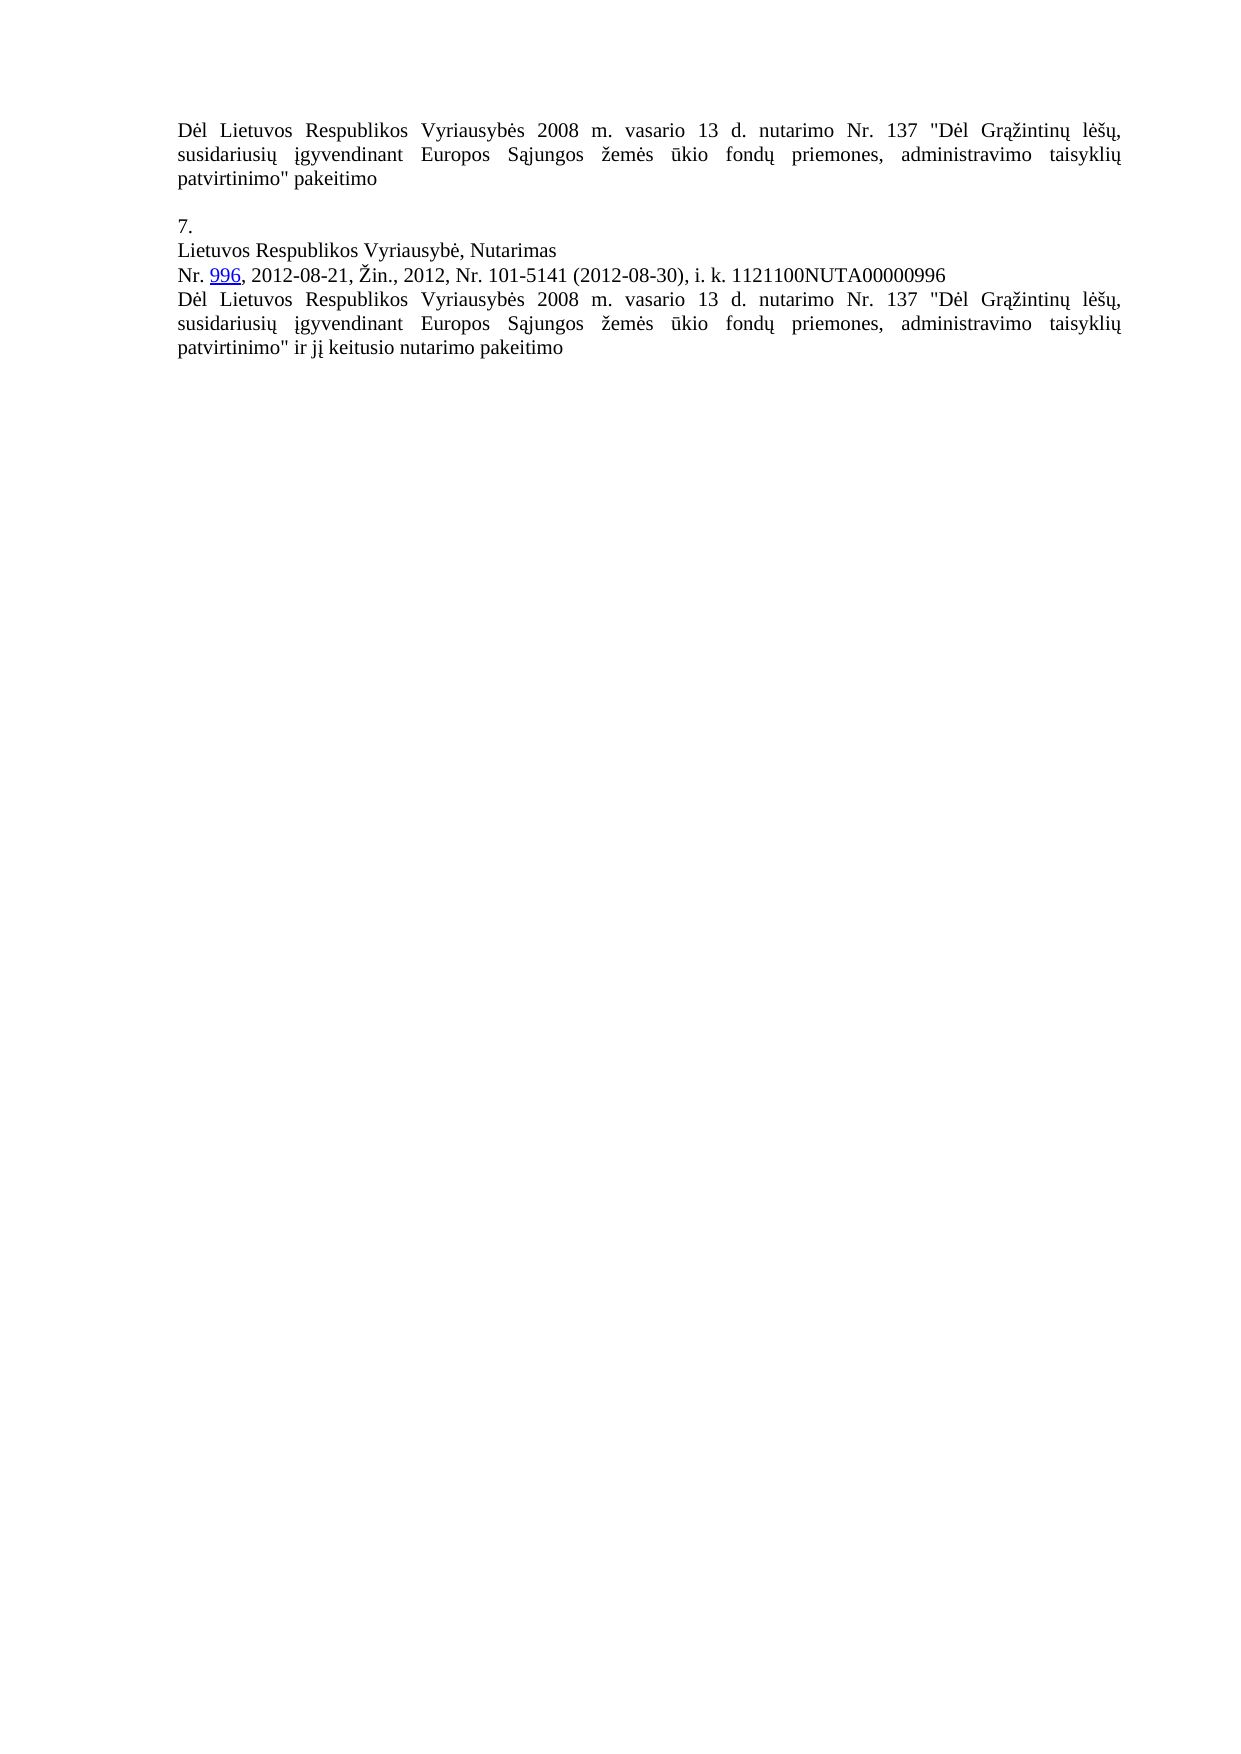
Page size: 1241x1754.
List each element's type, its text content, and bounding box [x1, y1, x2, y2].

text 7. [177, 214, 1122, 238]
text Dėl Lietuvos Respublikos Vyriausybės 2008 m. vasario 13 d. nutarimo Nr. 137 "Dėl Grąžintinų lėšų, susidariusių įgyvendinant Europos Sąjungos žemės ūkio fondų priemones, administravimo taisyklių patvirtinimo" pakeitimo [177, 118, 1122, 190]
text Lietuvos Respublikos Vyriausybė, Nutarimas [177, 238, 1122, 262]
text Nr. 996, 2012-08-21, Žin., 2012, Nr. 101-5141 (2012-08-30), i. k. 1121100NUTA00000996 [177, 262, 1122, 287]
text Dėl Lietuvos Respublikos Vyriausybės 2008 m. vasario 13 d. nutarimo Nr. 137 "Dėl Grąžintinų lėšų, susidariusių įgyvendinant Europos Sąjungos žemės ūkio fondų priemones, administravimo taisyklių patvirtinimo" ir jį keitusio nutarimo pakeitimo [177, 287, 1122, 359]
